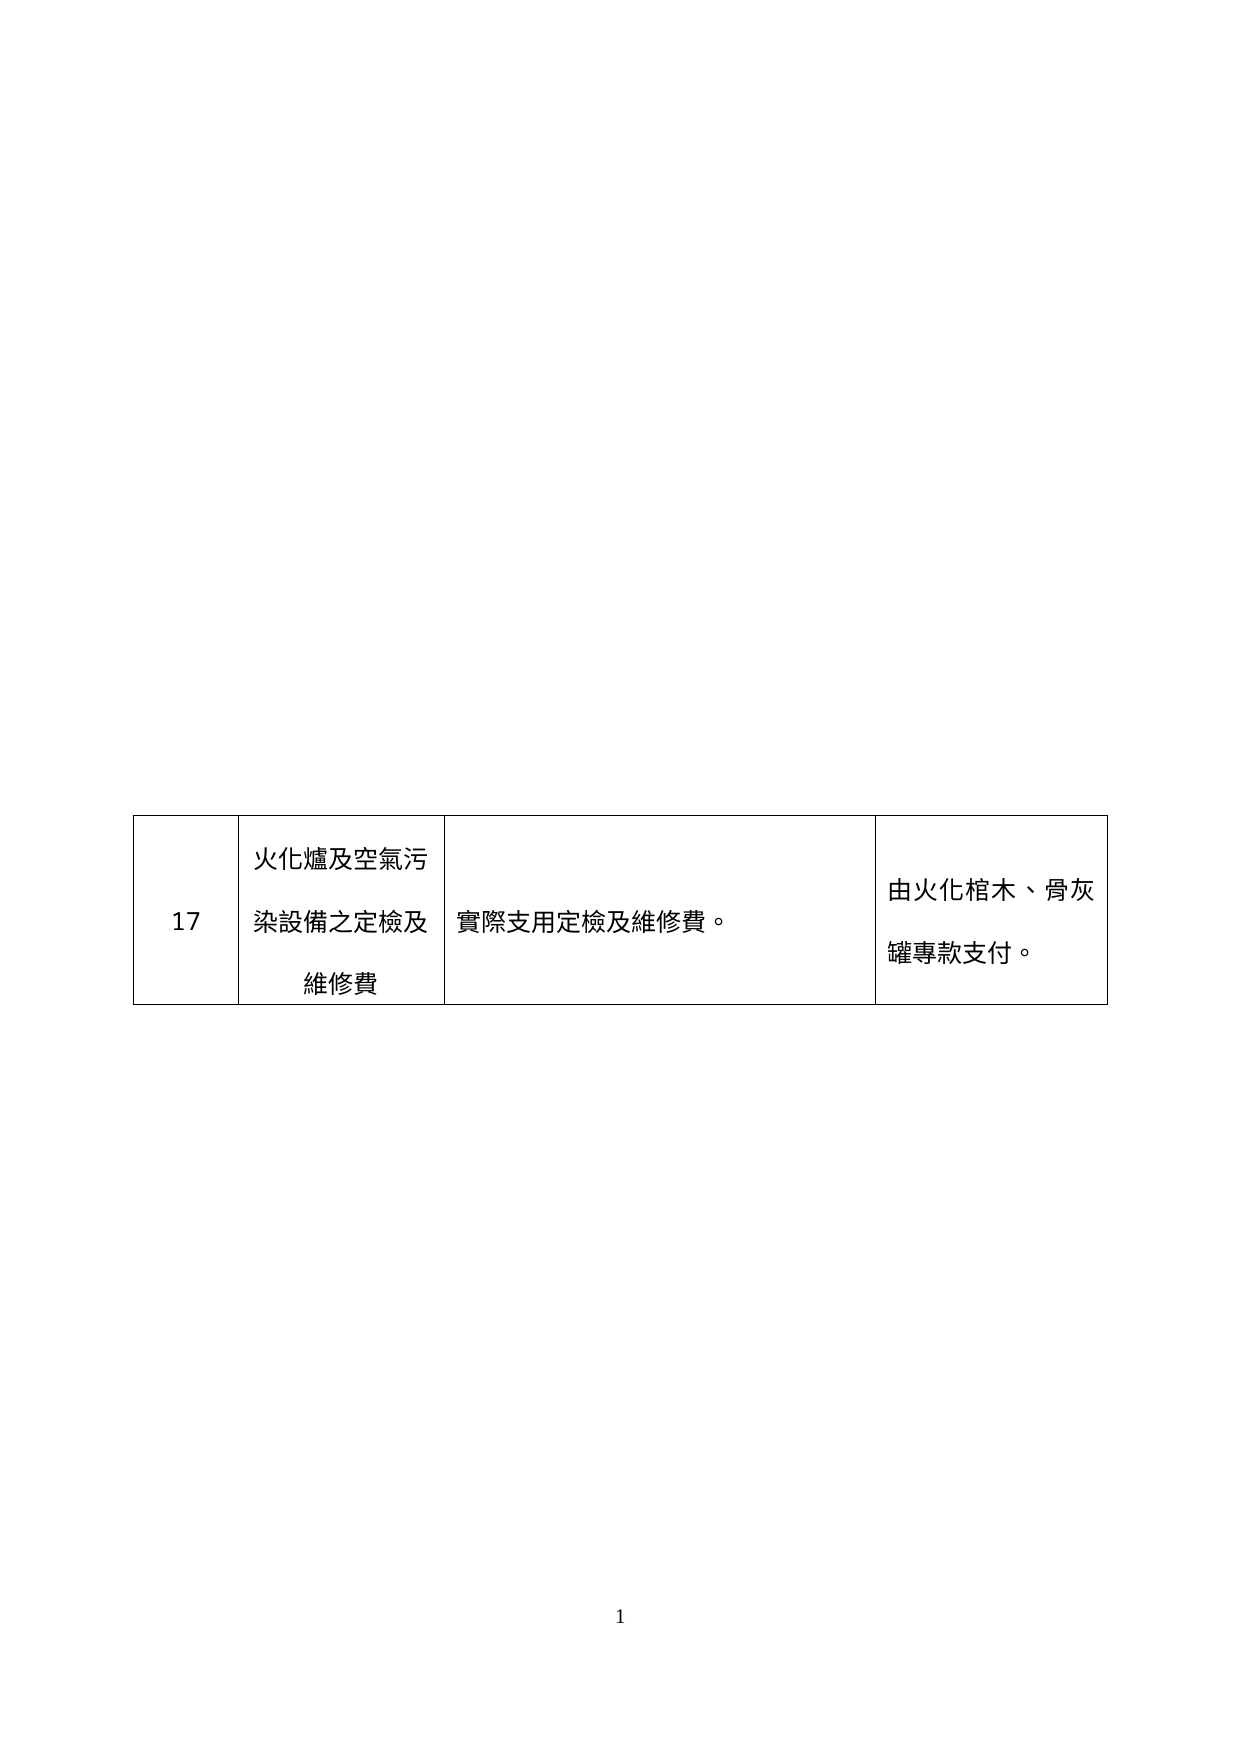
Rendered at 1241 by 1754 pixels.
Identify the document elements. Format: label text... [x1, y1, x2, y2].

table_cell 17 [134, 816, 238, 1003]
table_cell 實際支用定檢及維修費。 [445, 816, 875, 1003]
table_cell 火化爐及空氣污染設備之定檢及維修費 [239, 816, 444, 1003]
table_cell 由火化棺木、骨灰罐專款支付。 [876, 816, 1107, 1003]
